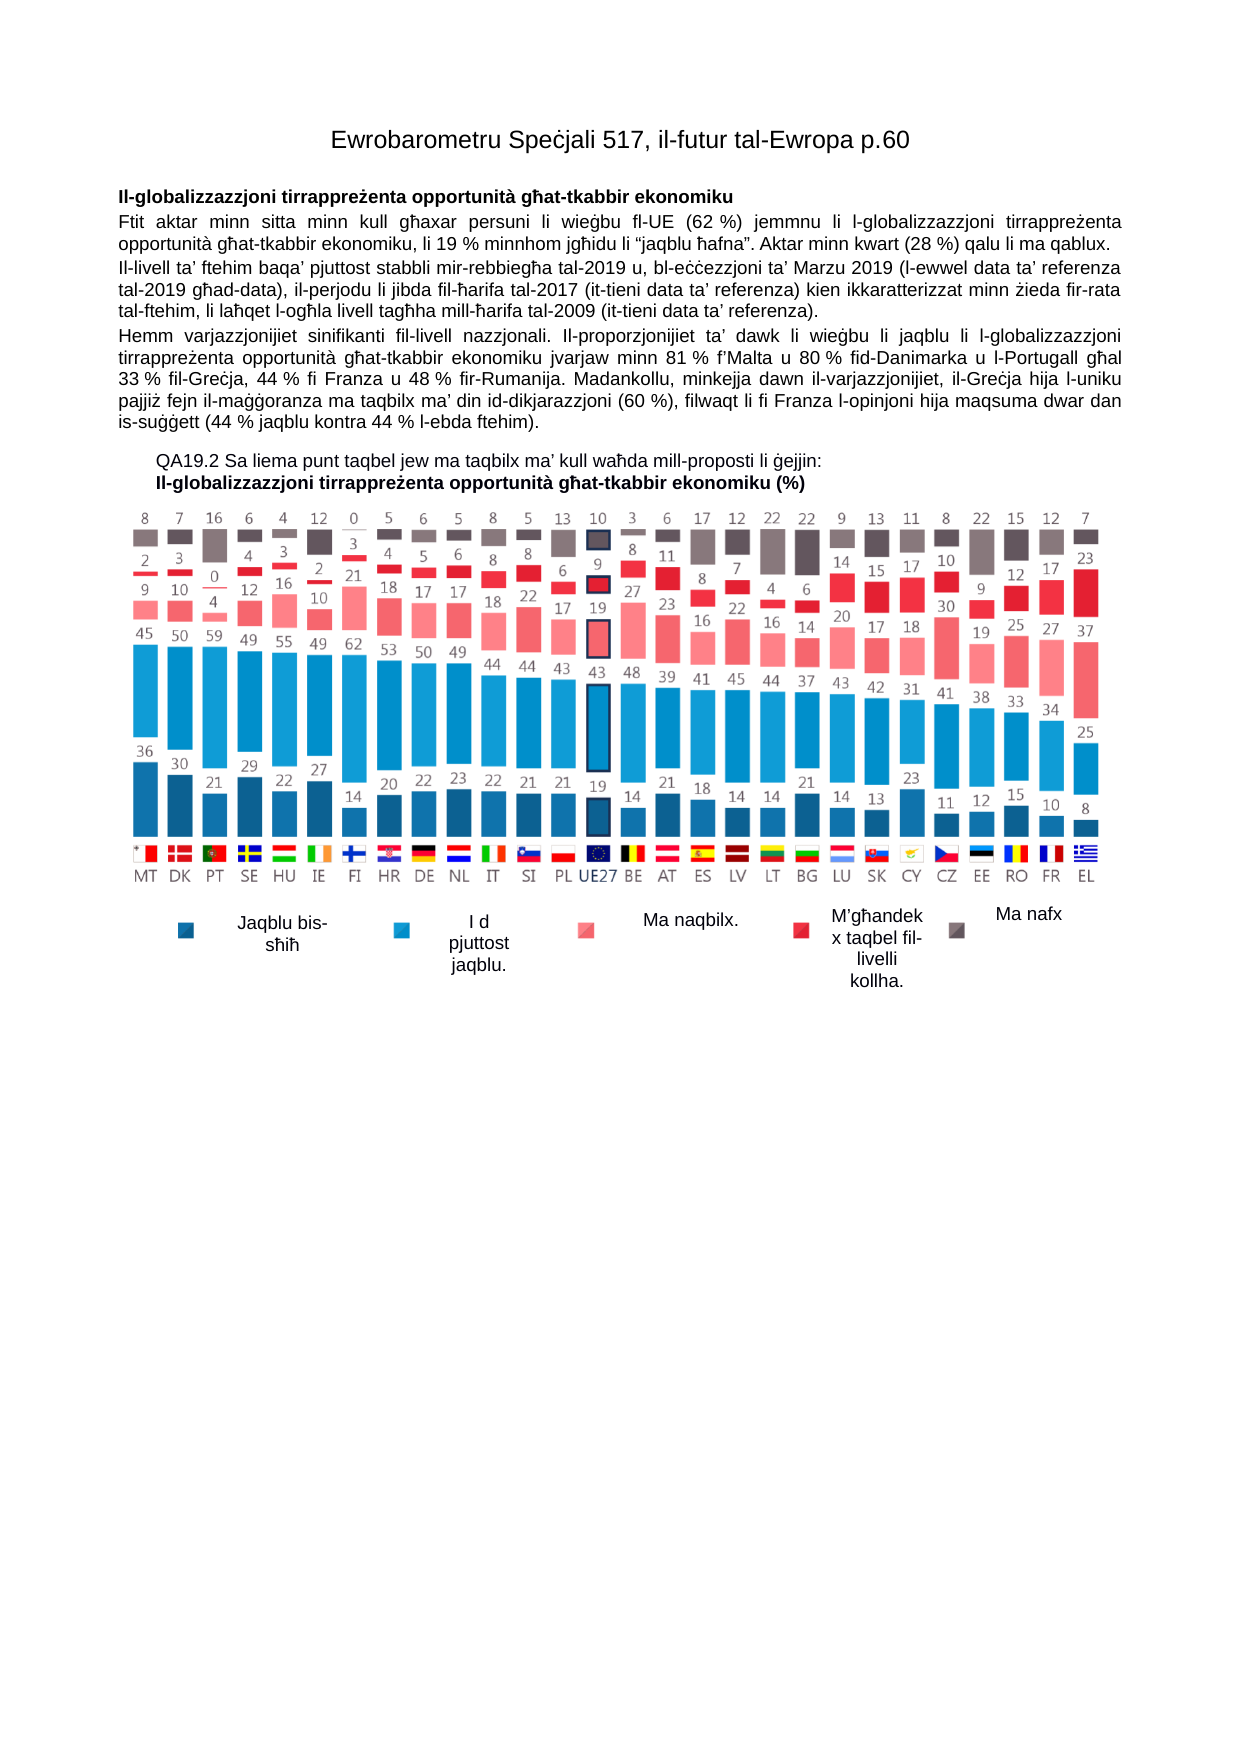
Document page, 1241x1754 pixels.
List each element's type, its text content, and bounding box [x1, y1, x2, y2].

picture [123, 509, 1110, 885]
text Il-globalizzazzjoni tirrappreżenta opportunità għat-tkabbir ekonomiku [118, 186, 1122, 208]
text Il-livell ta’ ftehim baqa’ pjuttost stabbli mir-rebbiegħa tal-2019 u, bl-eċċezzjoni ta’ Marzu 2019 (l-ewwel data ta’ referenza tal-2019 għad-data), il-perjodu li jibda fil-ħarifa tal-2017 (it-tieni data ta’ referenza) kien ikkaratterizzat minn żieda fir-rata tal-ftehim, li laħqet l-ogħla livell tagħha mill-ħarifa tal-2009 (it-tieni data ta’ referenza). [118, 257, 1122, 322]
text Hemm varjazzjonijiet sinifikanti fil-livell nazzjonali. Il-proporzjonijiet ta’ dawk li wieġbu li jaqblu li l-globalizzazzjoni tirrappreżenta opportunità għat-tkabbir ekonomiku jvarjaw minn 81 % f’Malta u 80 % fid-Danimarka u l-Portugall għal 33 % fil-Greċja, 44 % fi Franza u 48 % fir-Rumanija. Madankollu, minkejja dawn il-varjazzjonijiet, il-Greċja hija l-uniku pajjiż fejn il-maġġoranza ma taqbilx ma’ din id-dikjarazzjoni (60 %), filwaqt li fi Franza l-opinjoni hija maqsuma dwar dan is-suġġett (44 % jaqblu kontra 44 % l-ebda ftehim). [118, 325, 1122, 433]
picture [835, 910, 842, 919]
text Ftit aktar minn sitta minn kull għaxar persuni li wieġbu fl-UE (62 %) jemmnu li l-globalizzazzjoni tirrappreżenta opportunità għat-tkabbir ekonomiku, li 19 % minnhom jgħidu li “jaqblu ħafna”. Aktar minn kwart (28 %) qalu li ma qablux. [118, 211, 1122, 254]
picture [171, 910, 974, 963]
